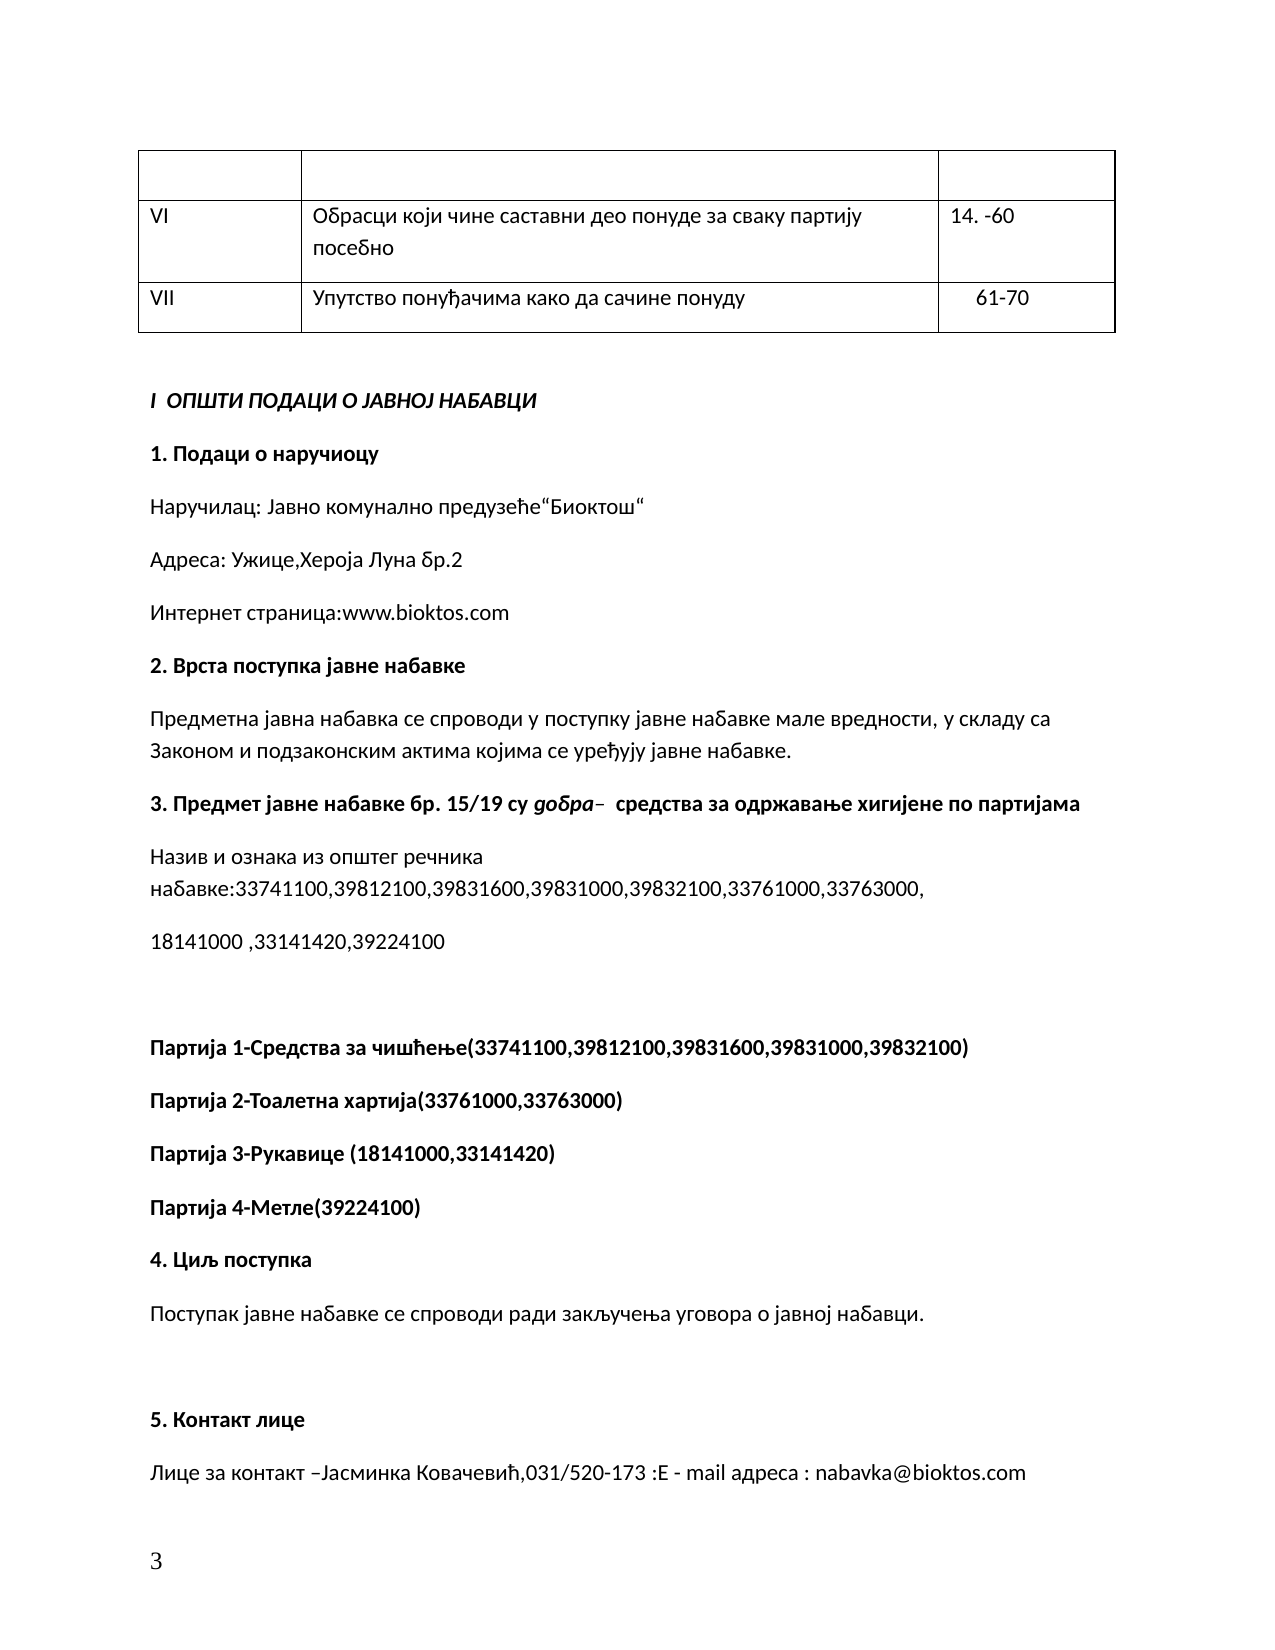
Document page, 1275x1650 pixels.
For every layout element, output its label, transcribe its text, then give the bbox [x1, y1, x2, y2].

text Партија 2-Тоалетна хартија(33761000,33763000) [150, 1087, 1125, 1114]
table_cell [939, 151, 1114, 200]
text 5. Контакт лице [150, 1405, 1125, 1433]
text 4. Циљ поступка [150, 1246, 1125, 1274]
text Назив и ознака из општег речника набавке:33741100,39812100,39831600,39831000,39832100,33761000,33763000, [150, 842, 1125, 902]
table_cell 61-70 [939, 283, 1114, 332]
text I ОПШТИ ПОДАЦИ О ЈАВНОЈ НАБАВЦИ [150, 386, 1125, 414]
table_cell 14. -60 [939, 201, 1114, 282]
table_cell Обрасци који чине саставни део понуде за сваку партију посебно [302, 201, 938, 282]
table_cell Упутство понуђачима како да сачине понуду [302, 283, 938, 332]
text 1. Подаци о наручиоцу [150, 439, 1125, 467]
text Адреса: Ужице,Хероја Луна бр.2 [150, 545, 1125, 573]
table_cell [139, 151, 301, 200]
text 2. Врста поступка јавне набавке [150, 651, 1125, 679]
text 3. Предмет јавне набавке бр. 15/19 су добра– средства за одржавање хигијене по партијама [150, 789, 1125, 817]
text Поступак јавне набавке се спроводи ради закључења уговора о јавној набавци. [150, 1299, 1125, 1327]
text Лице за контакт –Jaсминка Ковачевић,031/520-173 :Е - mail адреса : nabavka@bioktos.com [150, 1458, 1125, 1486]
table_cell VI [139, 201, 301, 282]
table_cell VII [139, 283, 301, 332]
text Интернет страница:www.bioktos.com [150, 598, 1125, 626]
text 18141000 ,33141420,39224100 [150, 927, 1125, 956]
text Партија 3-Рукавице (18141000,33141420) [150, 1139, 1125, 1168]
text Партија 4-Метле(39224100) [150, 1193, 1125, 1221]
table_cell [302, 151, 938, 200]
text Наручилац: Јавно комунално предузеће“Биоктош“ [150, 492, 1125, 520]
text Партија 1-Средства за чишћење(33741100,39812100,39831600,39831000,39832100) [150, 1033, 1125, 1062]
text Предметна јавна набавка се спроводи у поступку јавне набавке мале вредности, у складу са Законом и подзаконским актима којима се уређују јавне набавке. [150, 704, 1125, 764]
